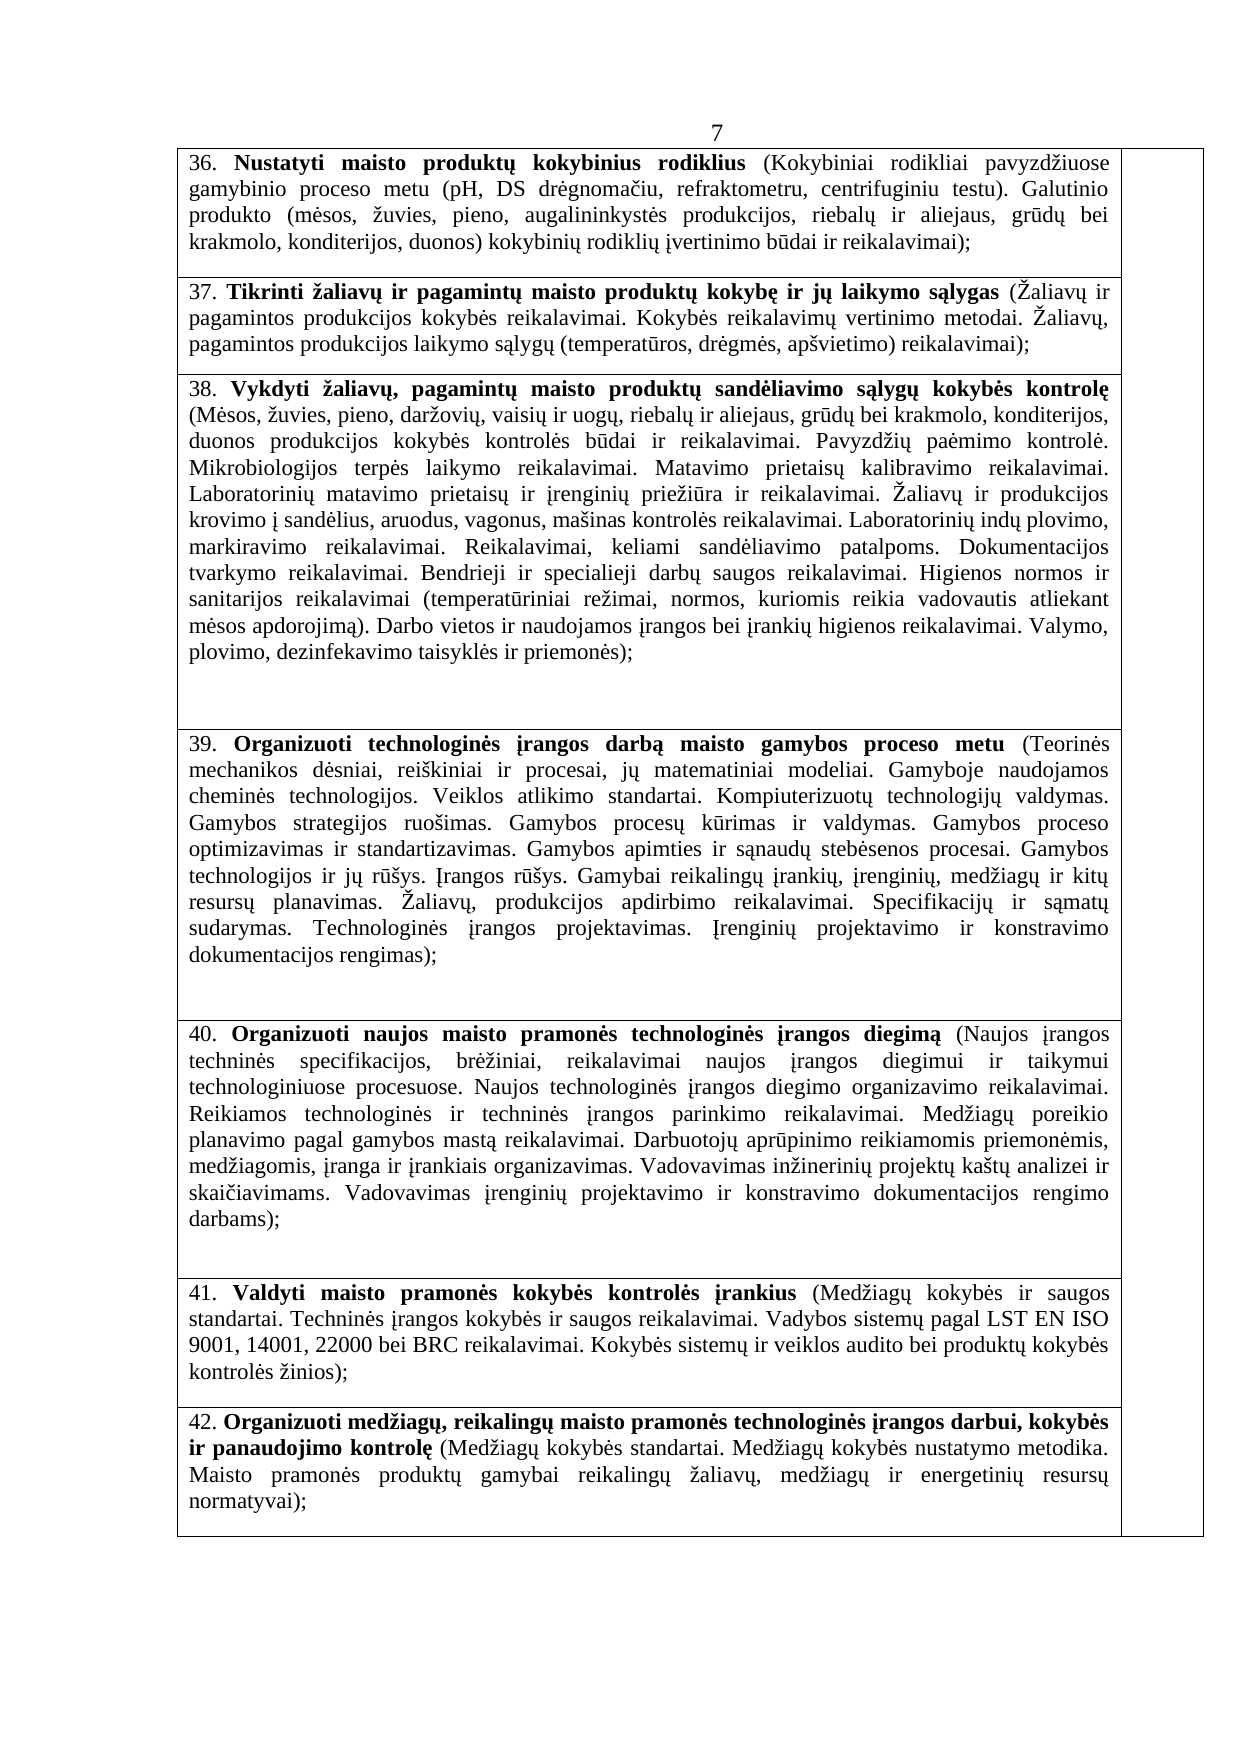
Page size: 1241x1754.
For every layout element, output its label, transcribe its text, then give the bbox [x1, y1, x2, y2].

table_cell 38. Vykdyti žaliavų, pagamintų maisto produktų sandėliavimo sąlygų kokybės kontrolę (Mėsos, žuvies, pieno, daržovių, vaisių ir uogų, riebalų ir aliejaus, grūdų bei krakmolo, konditerijos, duonos produkcijos kokybės kontrolės būdai ir reikalavimai. Pavyzdžių paėmimo kontrolė. Mikrobiologijos terpės laikymo reikalavimai. Matavimo prietaisų kalibravimo reikalavimai. Laboratorinių matavimo prietaisų ir įrenginių priežiūra ir reikalavimai. Žaliavų ir produkcijos krovimo į sandėlius, aruodus, vagonus, mašinas kontrolės reikalavimai. Laboratorinių indų plovimo, markiravimo reikalavimai. Reikalavimai, keliami sandėliavimo patalpoms. Dokumentacijos tvarkymo reikalavimai. Bendrieji ir specialieji darbų saugos reikalavimai. Higienos normos ir sanitarijos reikalavimai (temperatūriniai režimai, normos, kuriomis reikia vadovautis atliekant mėsos apdorojimą). Darbo vietos ir naudojamos įrangos bei įrankių higienos reikalavimai. Valymo, plovimo, dezinfekavimo taisyklės ir priemonės); [178, 375, 1121, 729]
table_cell 42. Organizuoti medžiagų, reikalingų maisto pramonės technologinės įrangos darbui, kokybės ir panaudojimo kontrolę (Medžiagų kokybės standartai. Medžiagų kokybės nustatymo metodika. Maisto pramonės produktų gamybai reikalingų žaliavų, medžiagų ir energetinių resursų normatyvai); [178, 1408, 1121, 1536]
table_cell 37. Tikrinti žaliavų ir pagamintų maisto produktų kokybę ir jų laikymo sąlygas (Žaliavų ir pagamintos produkcijos kokybės reikalavimai. Kokybės reikalavimų vertinimo metodai. Žaliavų, pagamintos produkcijos laikymo sąlygų (temperatūros, drėgmės, apšvietimo) reikalavimai); [178, 278, 1121, 374]
table_cell 40. Organizuoti naujos maisto pramonės technologinės įrangos diegimą (Naujos įrangos techninės specifikacijos, brėžiniai, reikalavimai naujos įrangos diegimui ir taikymui technologiniuose procesuose. Naujos technologinės įrangos diegimo organizavimo reikalavimai. Reikiamos technologinės ir techninės įrangos parinkimo reikalavimai. Medžiagų poreikio planavimo pagal gamybos mastą reikalavimai. Darbuotojų aprūpinimo reikiamomis priemonėmis, medžiagomis, įranga ir įrankiais organizavimas. Vadovavimas inžinerinių projektų kaštų analizei ir skaičiavimams. Vadovavimas įrenginių projektavimo ir konstravimo dokumentacijos rengimo darbams); [178, 1021, 1121, 1278]
table_cell 41. Valdyti maisto pramonės kokybės kontrolės įrankius (Medžiagų kokybės ir saugos standartai. Techninės įrangos kokybės ir saugos reikalavimai. Vadybos sistemų pagal LST EN ISO 9001, 14001, 22000 bei BRC reikalavimai. Kokybės sistemų ir veiklos audito bei produktų kokybės kontrolės žinios); [178, 1279, 1121, 1407]
table_cell 36. Nustatyti maisto produktų kokybinius rodiklius (Kokybiniai rodikliai pavyzdžiuose gamybinio proceso metu (pH, DS drėgnomačiu, refraktometru, centrifuginiu testu). Galutinio produkto (mėsos, žuvies, pieno, augalininkystės produkcijos, riebalų ir aliejaus, grūdų bei krakmolo, konditerijos, duonos) kokybinių rodiklių įvertinimo būdai ir reikalavimai); [178, 149, 1121, 277]
table_cell 39. Organizuoti technologinės įrangos darbą maisto gamybos proceso metu (Teorinės mechanikos dėsniai, reiškiniai ir procesai, jų matematiniai modeliai. Gamyboje naudojamos cheminės technologijos. Veiklos atlikimo standartai. Kompiuterizuotų technologijų valdymas. Gamybos strategijos ruošimas. Gamybos procesų kūrimas ir valdymas. Gamybos proceso optimizavimas ir standartizavimas. Gamybos apimties ir sąnaudų stebėsenos procesai. Gamybos technologijos ir jų rūšys. Įrangos rūšys. Gamybai reikalingų įrankių, įrenginių, medžiagų ir kitų resursų planavimas. Žaliavų, produkcijos apdirbimo reikalavimai. Specifikacijų ir sąmatų sudarymas. Technologinės įrangos projektavimas. Įrenginių projektavimo ir konstravimo dokumentacijos rengimas); [178, 730, 1121, 1019]
table_cell [1122, 149, 1203, 1536]
